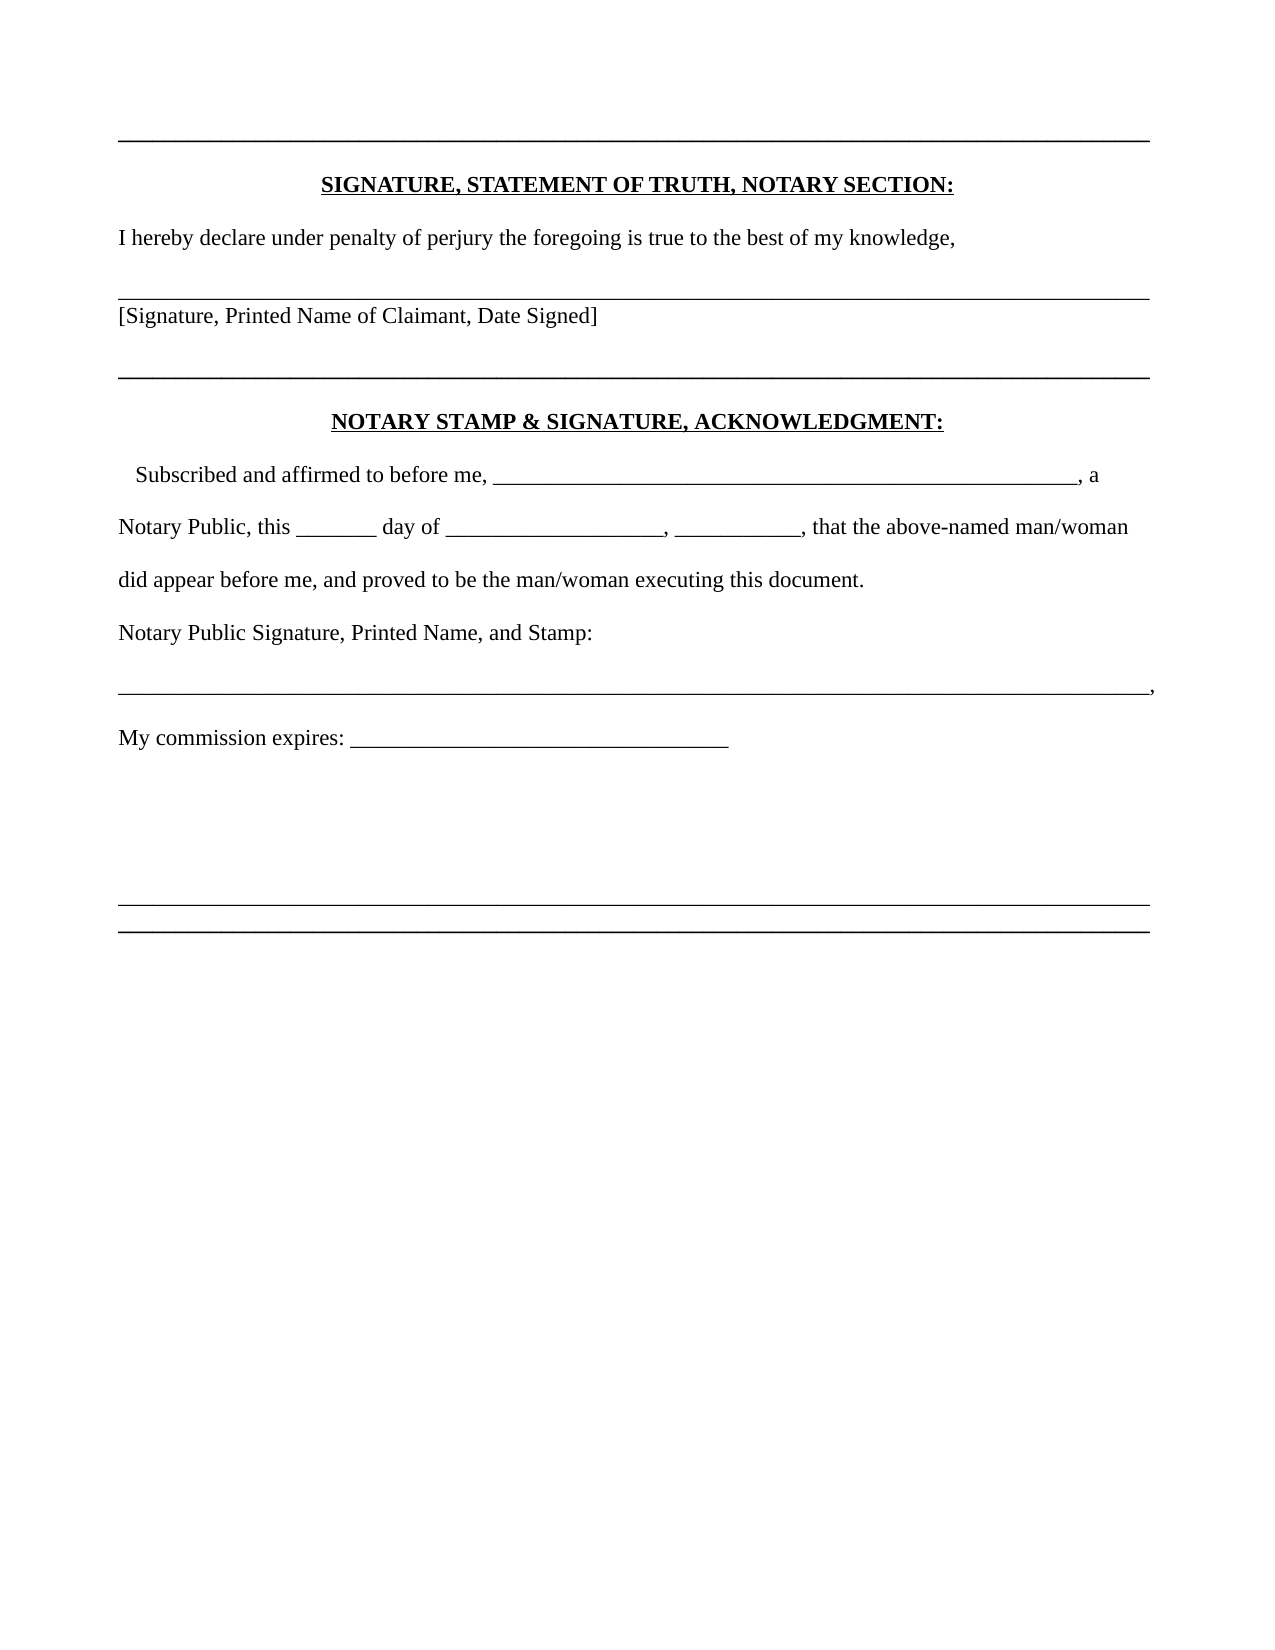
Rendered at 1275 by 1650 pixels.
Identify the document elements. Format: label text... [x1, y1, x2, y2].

text SIGNATURE, STATEMENT OF TRUTH, NOTARY SECTION: [118, 171, 1157, 197]
text __________________________________________________________________________________________ [118, 355, 1157, 382]
text NOTARY STAMP & SIGNATURE, ACKNOWLEDGMENT: [118, 408, 1157, 434]
text Subscribed and affirmed to before me, ___________________________________________________, a [118, 461, 1157, 487]
text __________________________________________________________________________________________ [118, 882, 1157, 909]
text Notary Public Signature, Printed Name, and Stamp: [118, 619, 1157, 645]
text Notary Public, this _______ day of ___________________, ___________, that the above-named man/woman [118, 513, 1157, 540]
text __________________________________________________________________________________________ [118, 909, 1157, 935]
text I hereby declare under penalty of perjury the foregoing is true to the best of my knowledge, [118, 223, 1157, 250]
text [Signature, Printed Name of Claimant, Date Signed] [118, 303, 1157, 329]
text did appear before me, and proved to be the man/woman executing this document. [118, 566, 1157, 592]
text __________________________________________________________________________________________ [118, 276, 1157, 303]
text My commission expires: _________________________________ [118, 724, 1157, 751]
text __________________________________________________________________________________________, [118, 672, 1157, 698]
text __________________________________________________________________________________________ [118, 118, 1157, 144]
